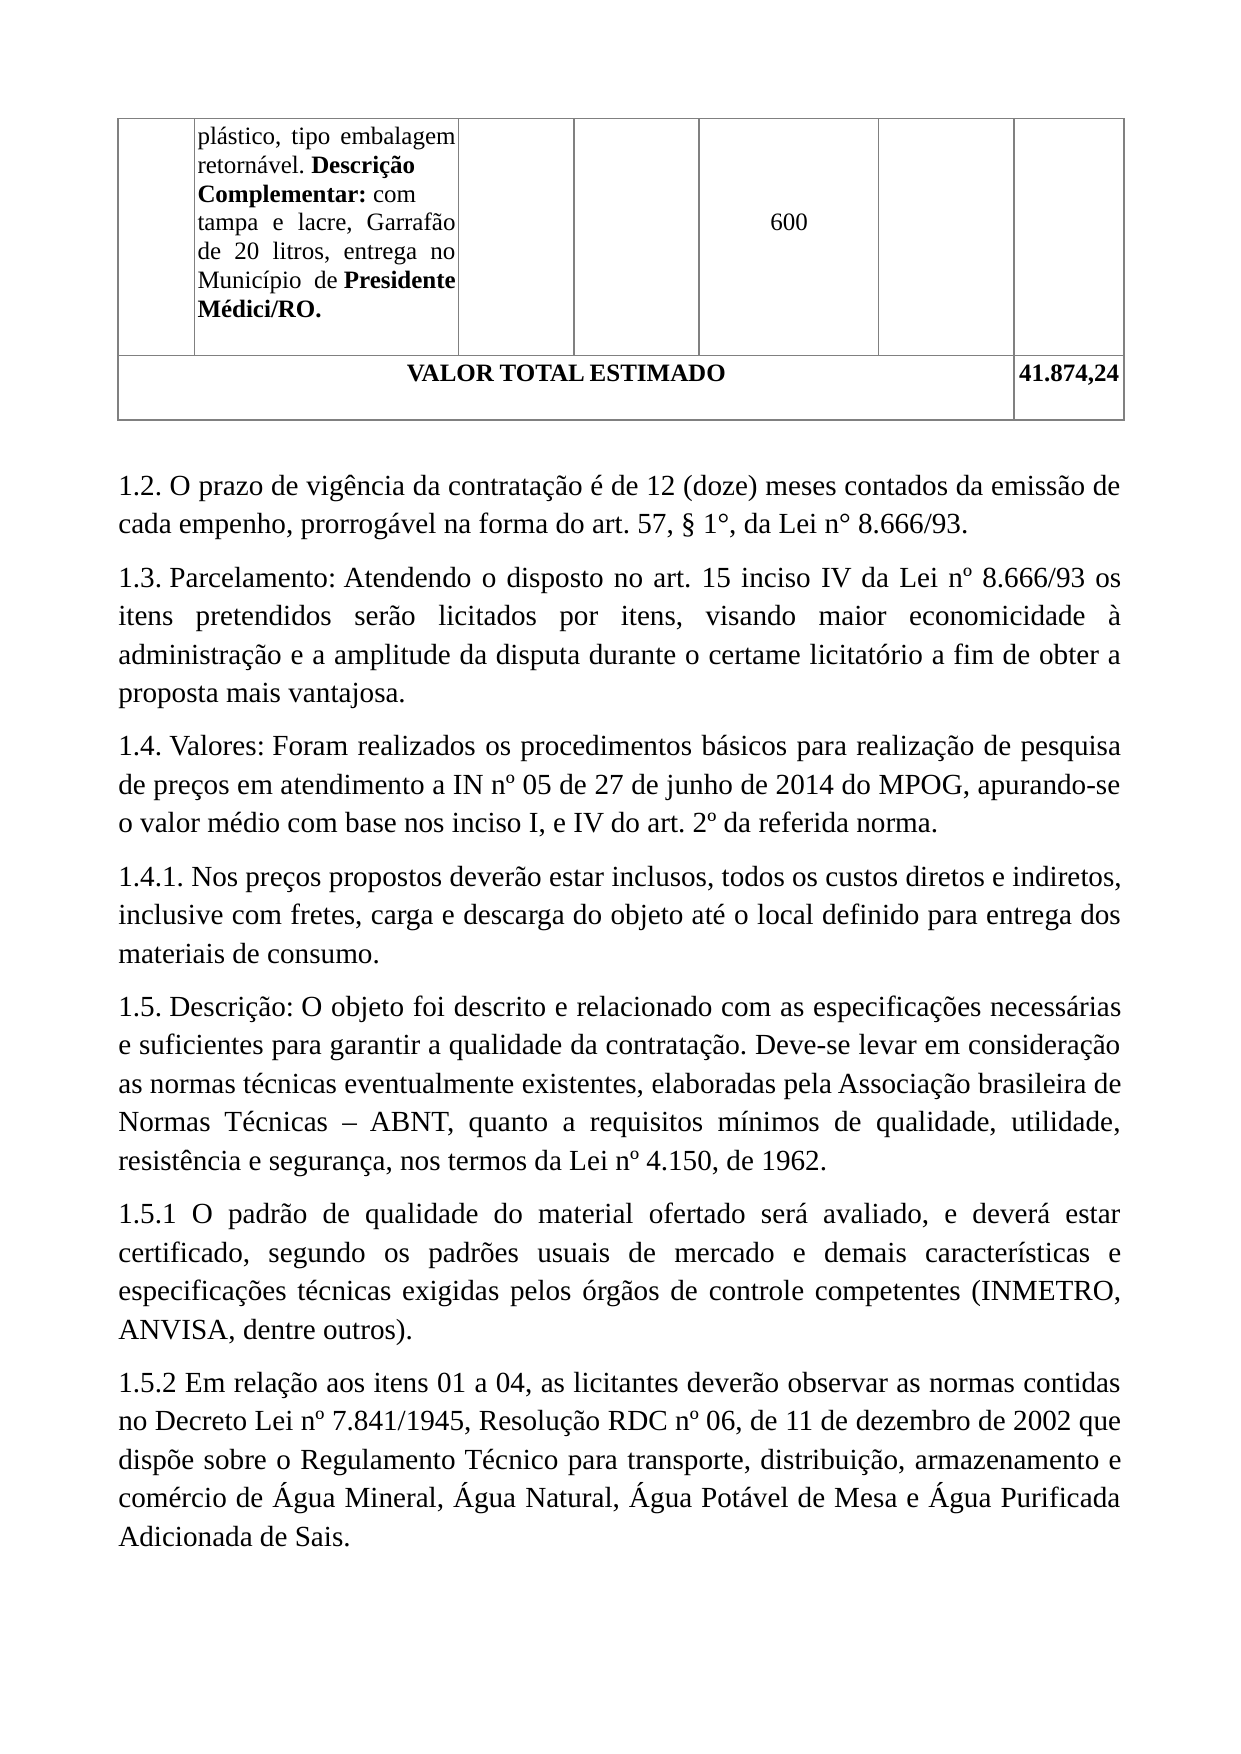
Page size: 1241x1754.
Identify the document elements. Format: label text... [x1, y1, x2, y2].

table_cell [119, 119, 194, 355]
text 1.5. Descrição: O objeto foi descrito e relacionado com as especificações necessárias e suficientes para garantir a qualidade da contratação. Deve-se levar em consideração as normas técnicas eventualmente existentes, elaboradas pela Associação brasileira de Normas Técnicas – ABNT, quanto a requisitos mínimos de qualidade, utilidade, resistência e segurança, nos termos da Lei nº 4.150, de 1962. [118, 989, 1122, 1177]
table_cell VALOR TOTAL ESTIMADO [119, 356, 1013, 419]
text 1.2. O prazo de vigência da contratação é de 12 (doze) meses contados da emissão de cada empenho, prorrogável na forma do art. 57, § 1°, da Lei n° 8.666/93. [118, 468, 1122, 540]
table_cell [459, 119, 573, 355]
text 1.3. Parcelamento: Atendendo o disposto no art. 15 inciso IV da Lei nº 8.666/93 os itens pretendidos serão licitados por itens, visando maior economicidade à administração e a amplitude da disputa durante o certame licitatório a fim de obter a proposta mais vantajosa. [118, 560, 1122, 709]
table_cell 41.874,24 [1015, 356, 1123, 419]
table_cell 600 [700, 119, 878, 355]
table_cell plástico, tipo embalagem retornável. Descrição Complementar: com tampa e lacre, Garrafão de 20 litros, entrega no Município de Presidente Médici/RO. [195, 119, 458, 355]
text 1.4.1. Nos preços propostos deverão estar inclusos, todos os custos diretos e indiretos, inclusive com fretes, carga e descarga do objeto até o local definido para entrega dos materiais de consumo. [118, 859, 1122, 969]
table_cell [879, 119, 1013, 355]
text 1.4. Valores: Foram realizados os procedimentos básicos para realização de pesquisa de preços em atendimento a IN nº 05 de 27 de junho de 2014 do MPOG, apurando-se o valor médio com base nos inciso I, e IV do art. 2º da referida norma. [118, 728, 1122, 839]
text 1.5.1 O padrão de qualidade do material ofertado será avaliado, e deverá estar certificado, segundo os padrões usuais de mercado e demais características e especificações técnicas exigidas pelos órgãos de controle competentes (INMETRO, ANVISA, dentre outros). [118, 1196, 1122, 1345]
text 1.5.2 Em relação aos itens 01 a 04, as licitantes deverão observar as normas contidas no Decreto Lei nº 7.841/1945, Resolução RDC nº 06, de 11 de dezembro de 2002 que dispõe sobre o Regulamento Técnico para transporte, distribuição, armazenamento e comércio de Água Mineral, Água Natural, Água Potável de Mesa e Água Purificada Adicionada de Sais. [118, 1365, 1122, 1553]
table_cell [1015, 119, 1123, 355]
table_cell [575, 119, 698, 355]
